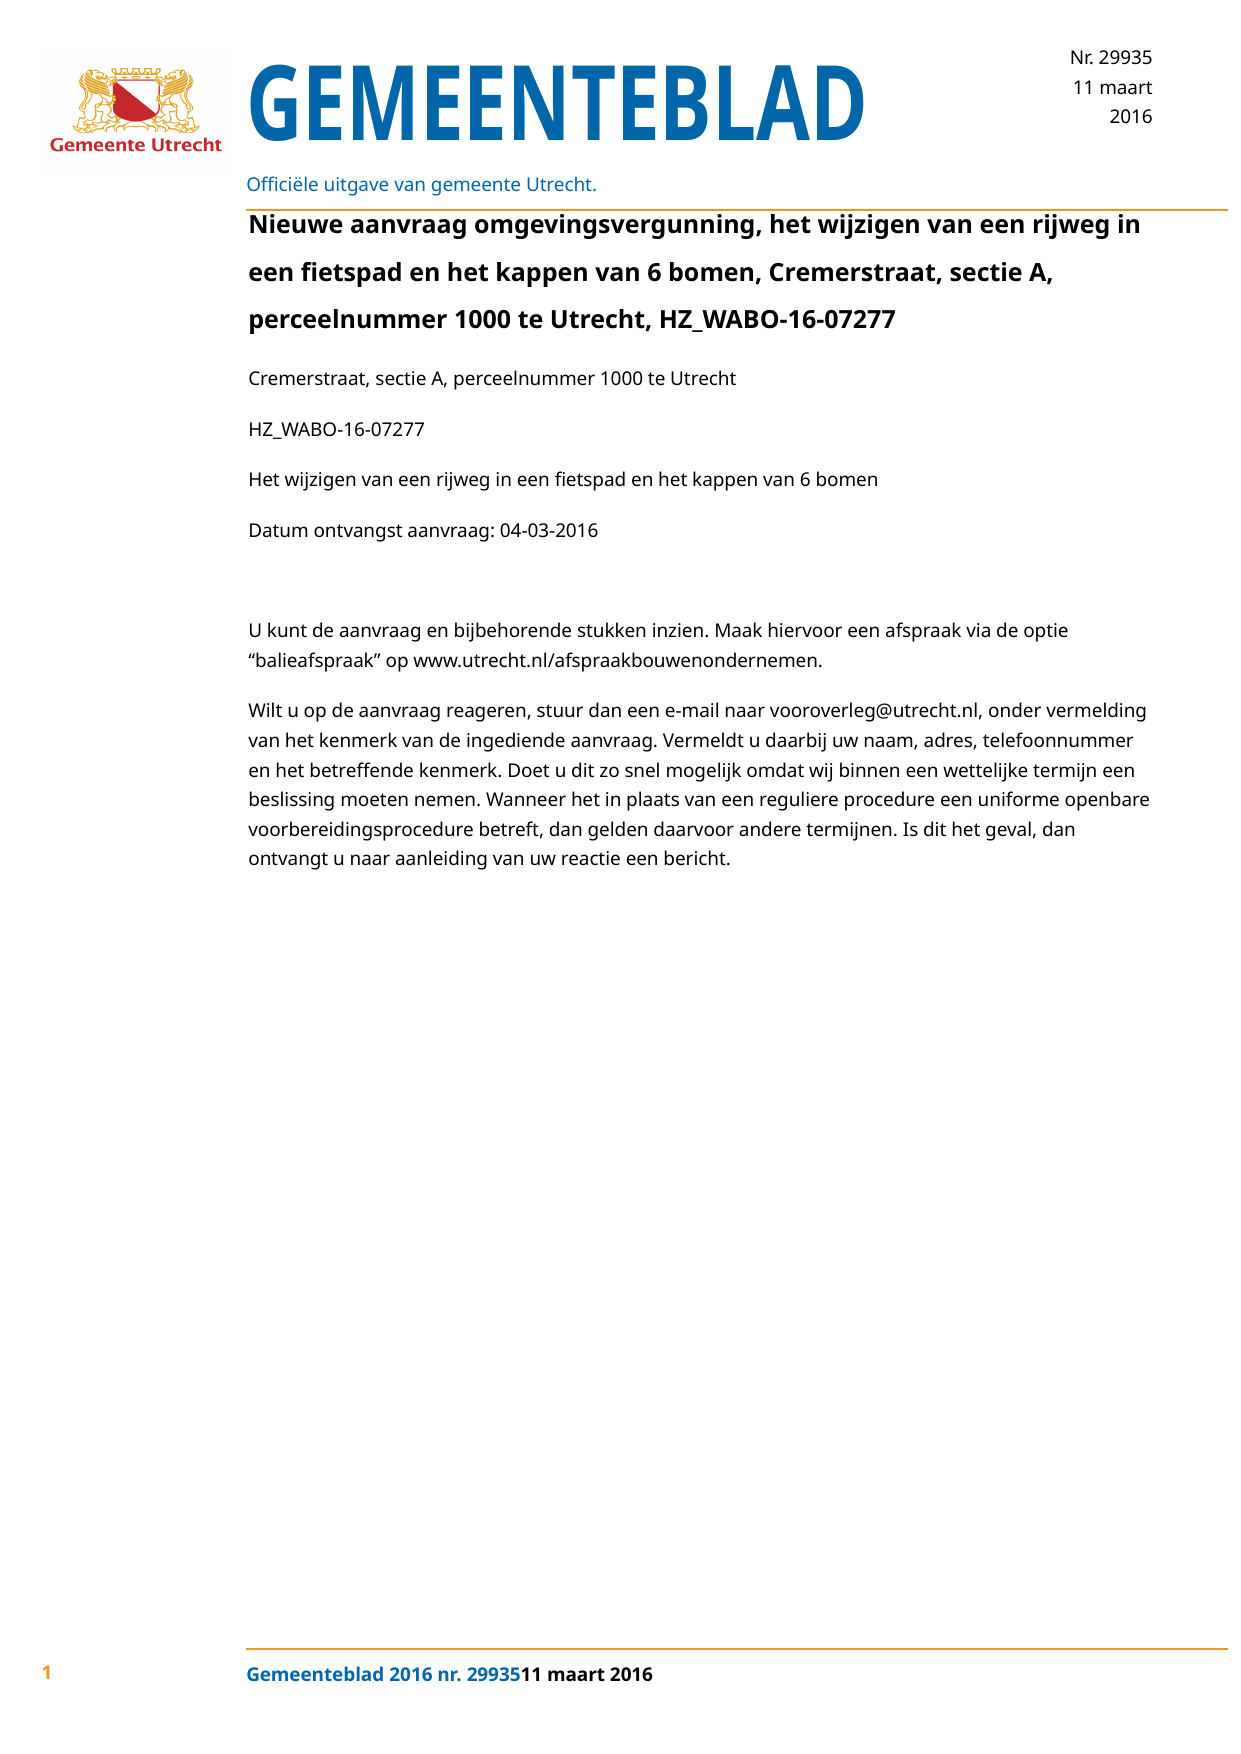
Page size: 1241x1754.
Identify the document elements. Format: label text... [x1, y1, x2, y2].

text Het wijzigen van een rijweg in een fietspad en het kappen van 6 bomen [248, 466, 1152, 492]
text Wilt u op de aanvraag reageren, stuur dan een e-mail naar vooroverleg@utrecht.nl, onder vermelding van het kenmerk van de ingediende aanvraag. Vermeldt u daarbij uw naam, adres, telefoonnummer en het betreffende kenmerk. Doet u dit zo snel mogelijk omdat wij binnen een wettelijke termijn een beslissing moeten nemen. Wanneer het in plaats van een reguliere procedure een uniforme openbare voorbereidingsprocedure betreft, dan gelden daarvoor andere termijnen. Is dit het geval, dan ontvangt u naar aanleiding van uw reactie een bericht. [248, 698, 1152, 871]
text Nieuwe aanvraag omgevingsvergunning, het wijzigen van een rijweg in een fietspad en het kappen van 6 bomen, Cremerstraat, sectie A, perceelnummer 1000 te Utrecht, HZ_WABO-16-07277 [248, 211, 1152, 336]
text Cremerstraat, sectie A, perceelnummer 1000 te Utrecht [248, 366, 1152, 391]
text Datum ontvangst aanvraag: 04-03-2016 [248, 517, 1152, 542]
picture [41, 47, 231, 172]
text HZ_WABO-16-07277 [248, 416, 1152, 442]
text U kunt de aanvraag en bijbehorende stukken inzien. Maak hiervoor een afspraak via de optie “balieafspraak” op www.utrecht.nl/afspraakbouwenondernemen. [248, 618, 1152, 673]
